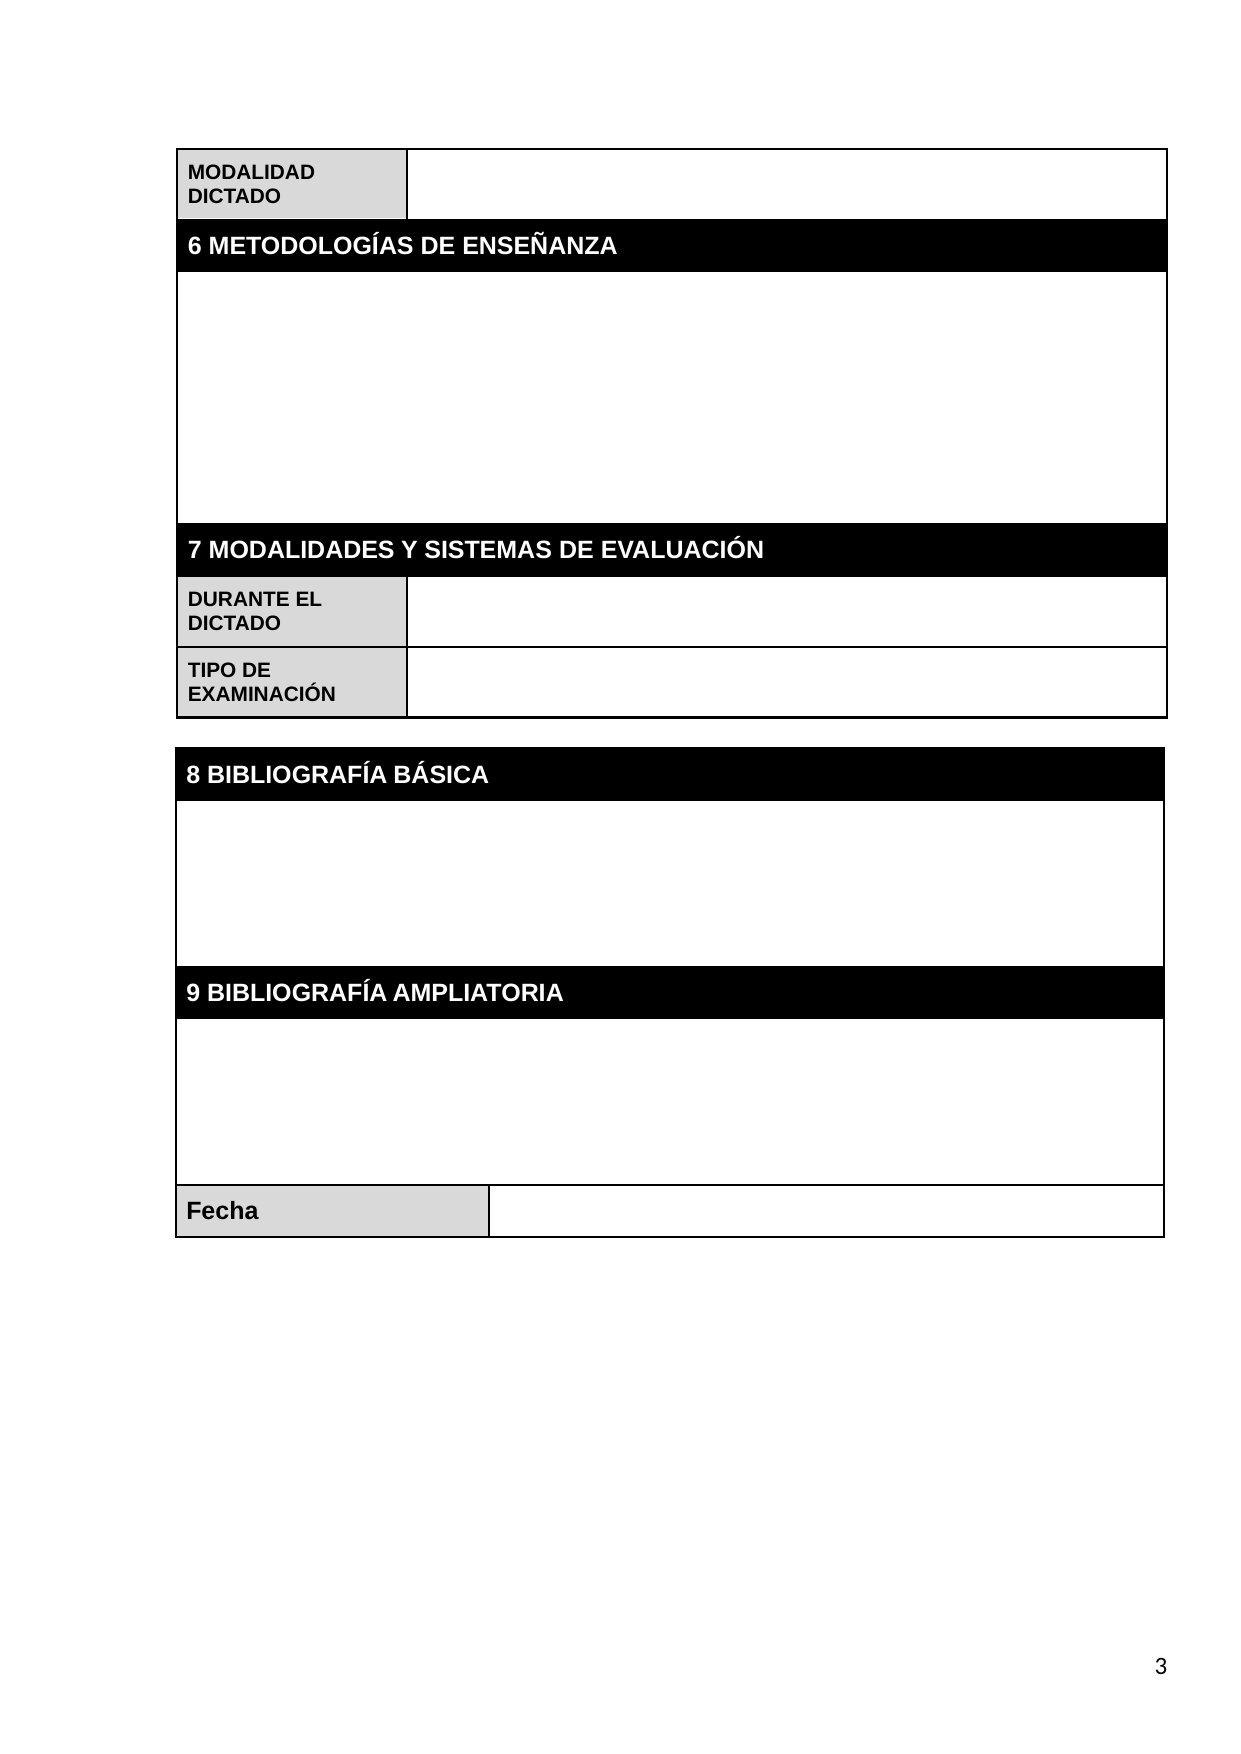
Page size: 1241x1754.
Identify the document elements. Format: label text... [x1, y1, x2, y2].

table_cell [177, 801, 1163, 966]
table_cell [177, 1019, 1163, 1184]
table_cell [178, 272, 1166, 523]
table_header 8 BIBLIOGRAFÍA BÁSICA [177, 749, 1163, 799]
table_cell [408, 150, 1166, 218]
table_cell 6 METODOLOGÍAS DE ENSEÑANZA [178, 221, 1166, 270]
table_cell [490, 1186, 1163, 1236]
table_cell MODALIDAD DICTADO [178, 150, 406, 218]
table_cell 7 MODALIDADES Y SISTEMAS DE EVALUACIÓN [178, 525, 1166, 575]
table_cell 9 BIBLIOGRAFÍA AMPLIATORIA [177, 968, 1163, 1017]
table_cell [408, 577, 1166, 646]
table_cell Fecha [177, 1186, 488, 1236]
table_cell [408, 648, 1166, 716]
table_cell TIPO DE EXAMINACIÓN [178, 648, 406, 716]
table_cell DURANTE EL DICTADO [178, 577, 406, 646]
